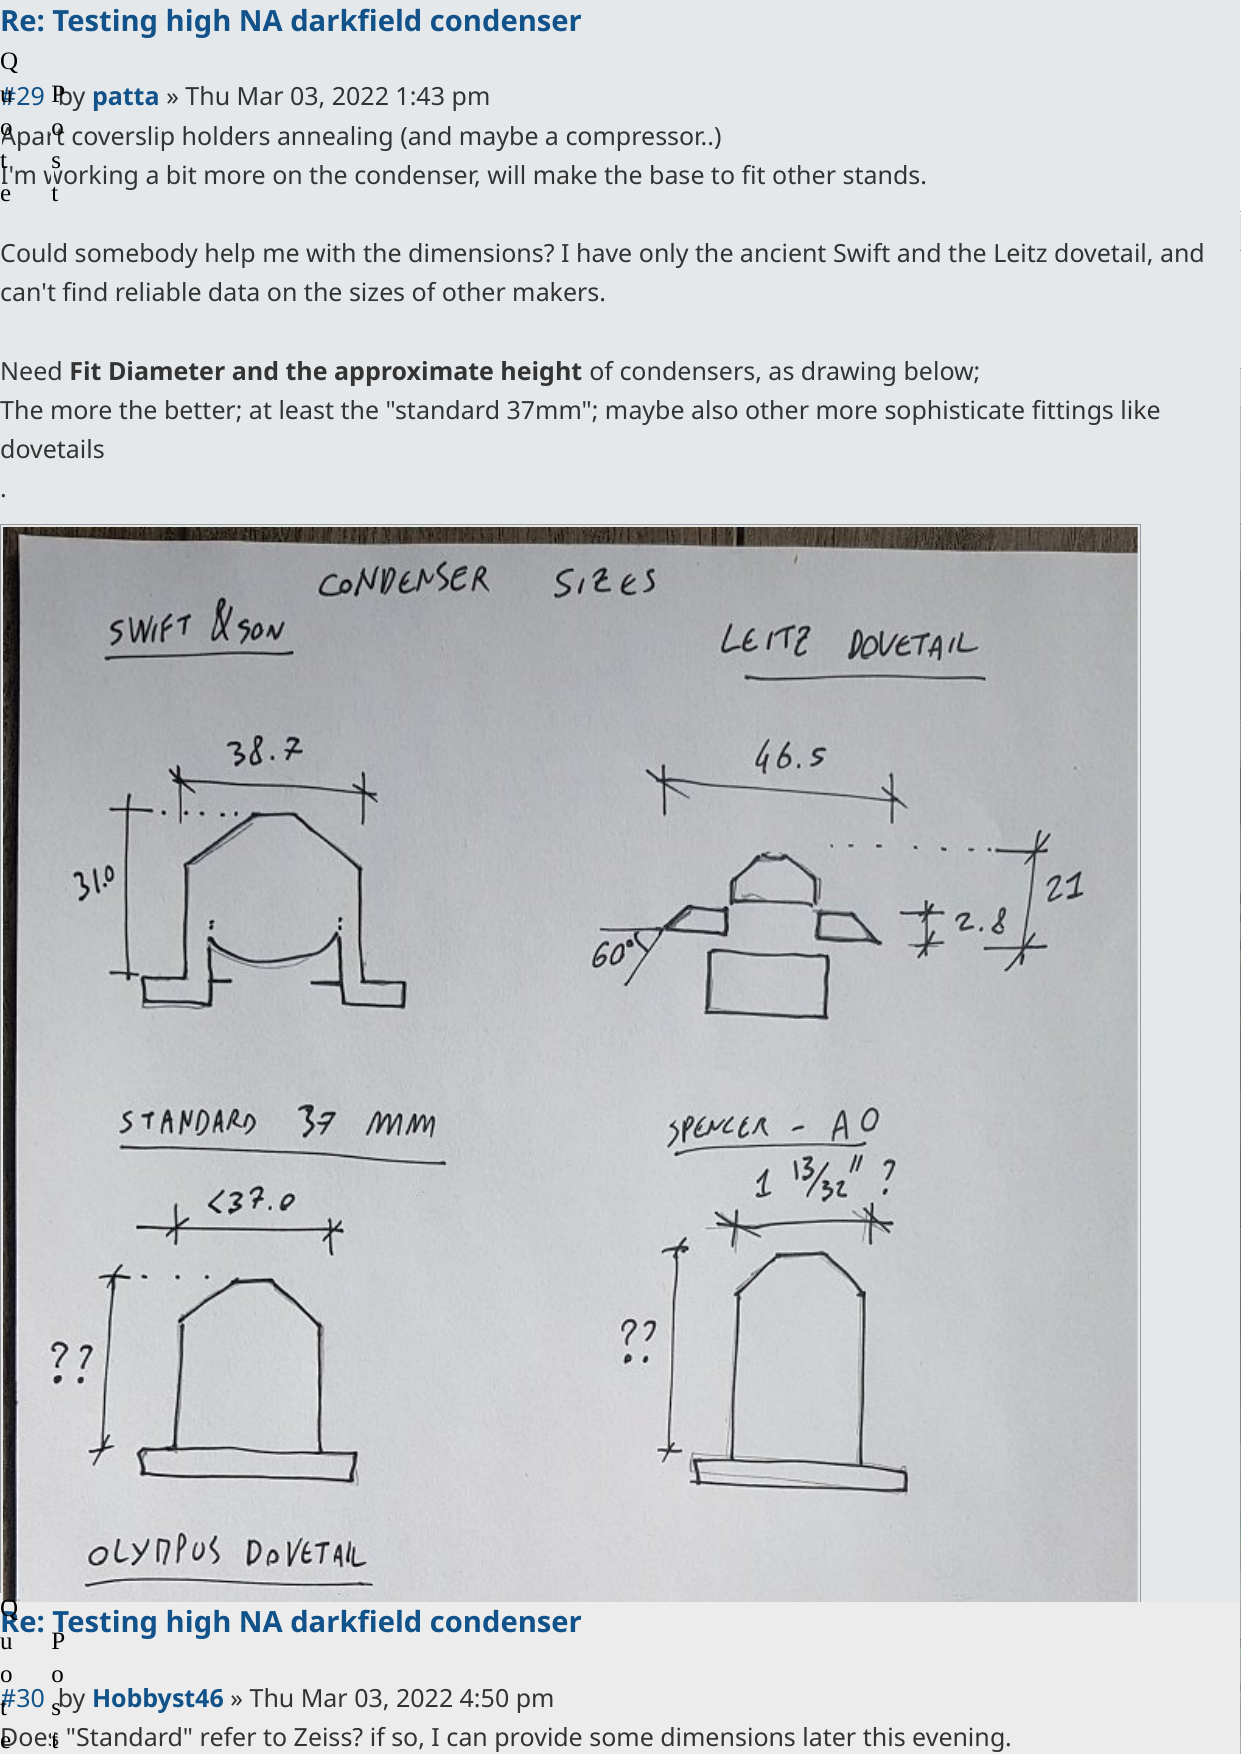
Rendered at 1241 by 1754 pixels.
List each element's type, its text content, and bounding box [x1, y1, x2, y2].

picture [3, 527, 1138, 1602]
subtitle Re: Testing high NA darkfield condenser [2, 1602, 959, 1641]
text #30 by Hobbyst46 » Thu Mar 03, 2022 4:50 pm [54, 1681, 1240, 1715]
text #29 by patta » Thu Mar 03, 2022 1:43 pm [2, 79, 51, 113]
subtitle Re: Testing high NA darkfield condenser [0, 0, 959, 40]
text Apart coverslip holders annealing (and maybe a compressor..) I'm working a bit more on the condenser, will make the base to fit other stands. Could somebody help me with the dimensions? I have only the ancient Swift and the Leitz dovetail, and can't find reliable data on the sizes of other makers. Need Fit Diameter and the approximate height of condensers, as drawing below; The more the better; at least the "standard 37mm"; maybe also other more sophisticate fittings like dovetails . [0, 118, 1240, 505]
text #30 by Hobbyst46 » Thu Mar 03, 2022 4:50 pm [2, 1681, 51, 1715]
text Does "Standard" refer to Zeiss? if so, I can provide some dimensions later this evening. [54, 1720, 1240, 1754]
text #29 by patta » Thu Mar 03, 2022 1:43 pm [54, 79, 1240, 113]
